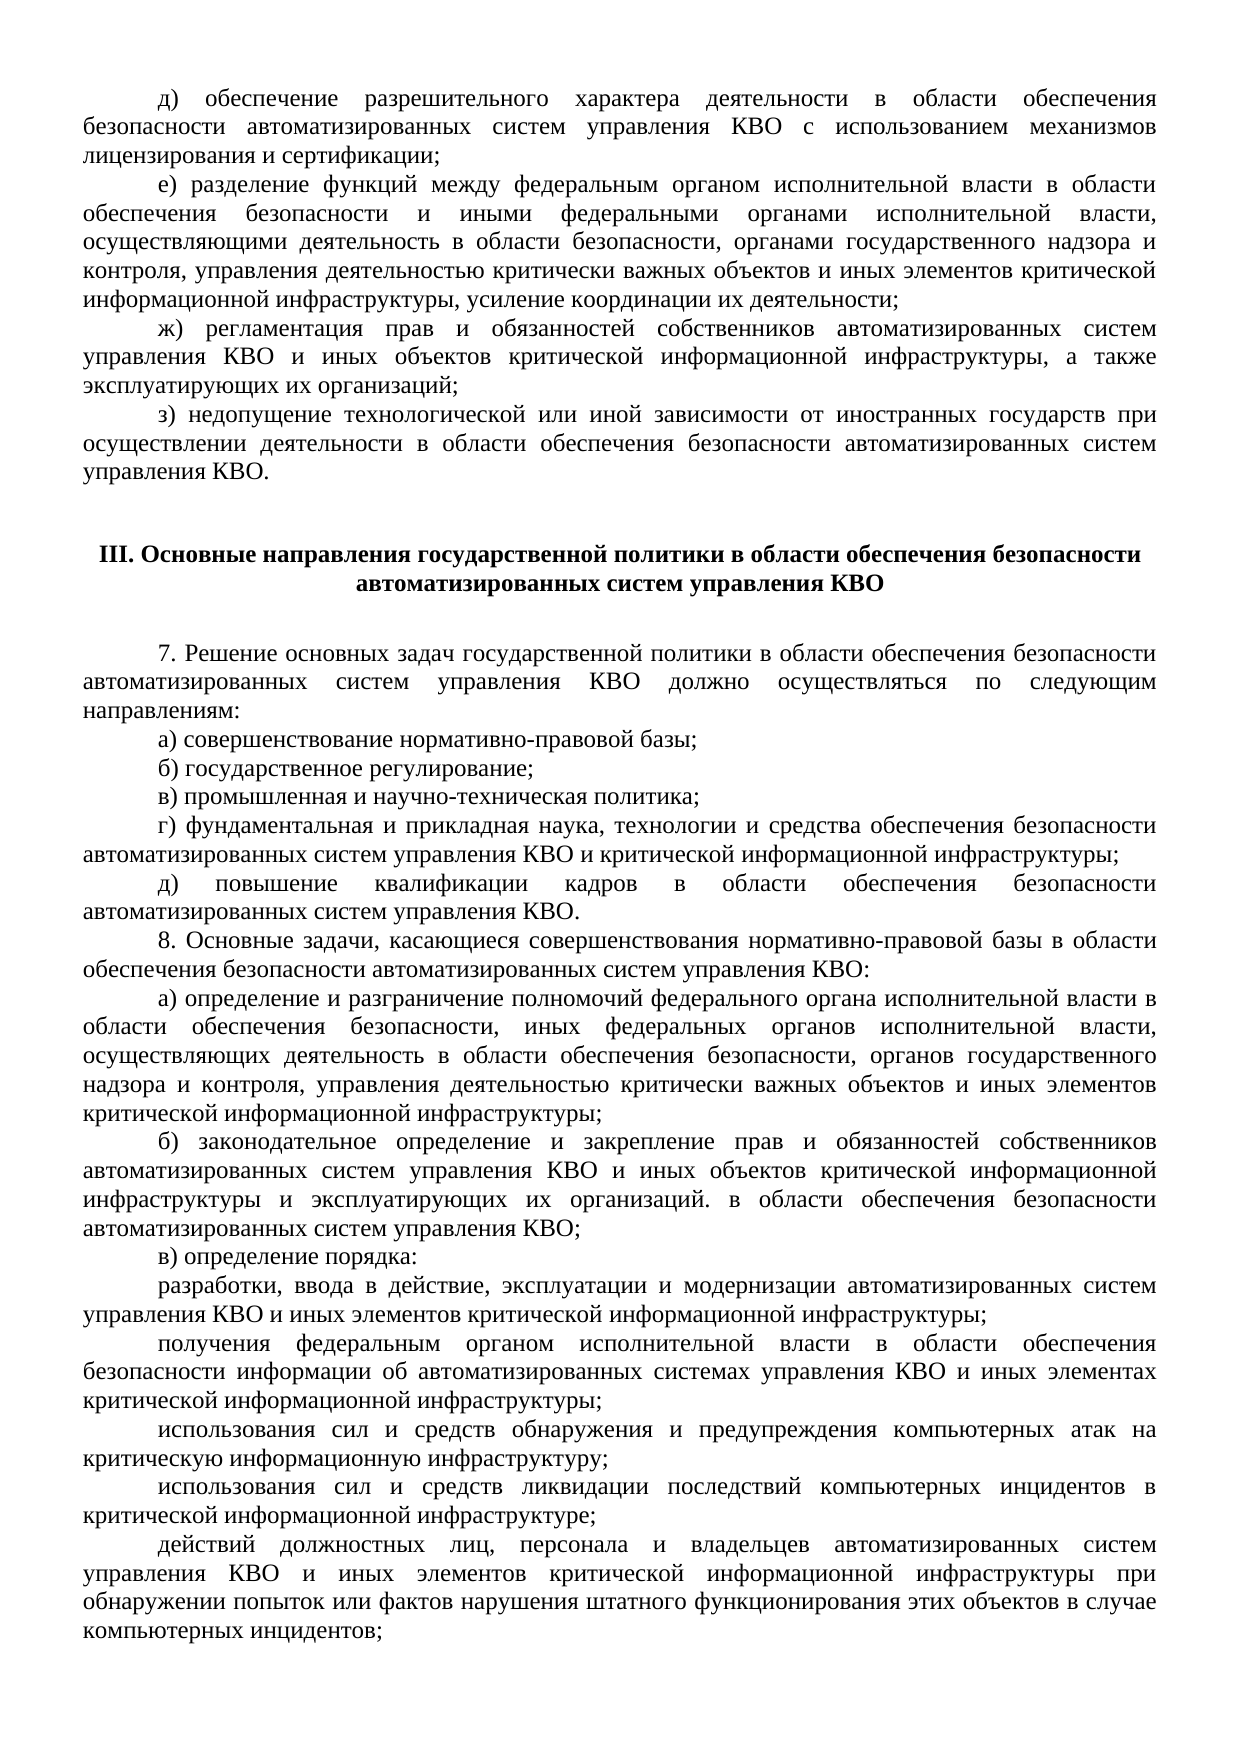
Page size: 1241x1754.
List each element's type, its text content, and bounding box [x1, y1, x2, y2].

text б) государственное регулирование; [83, 753, 1157, 781]
text разработки, ввода в действие, эксплуатации и модернизации автоматизированных систем управления КВО и иных элементов критической информационной инфраструктуры; [83, 1270, 1157, 1328]
text действий должностных лиц, персонала и владельцев автоматизированных систем управления КВО и иных элементов критической информационной инфраструктуры при обнаружении попыток или фактов нарушения штатного функционирования этих объектов в случае компьютерных инцидентов; [83, 1529, 1157, 1644]
text использования сил и средств обнаружения и предупреждения компьютерных атак на критическую информационную инфраструктуру; [83, 1414, 1157, 1471]
text ж) регламентация прав и обязанностей собственников автоматизированных систем управления КВО и иных объектов критической информационной инфраструктуры, а также эксплуатирующих их организаций; [83, 313, 1157, 399]
text а) определение и разграничение полномочий федерального органа исполнительной власти в области обеспечения безопасности, иных федеральных органов исполнительной власти, осуществляющих деятельность в области обеспечения безопасности, органов государственного надзора и контроля, управления деятельностью критически важных объектов и иных элементов критической информационной инфраструктуры; [83, 983, 1157, 1126]
text а) совершенствование нормативно-правовой базы; [83, 724, 1157, 753]
text 7. Решение основных задач государственной политики в области обеспечения безопасности автоматизированных систем управления КВО должно осуществляться по следующим направлениям: [83, 638, 1157, 724]
text з) недопущение технологической или иной зависимости от иностранных государств при осуществлении деятельности в области обеспечения безопасности автоматизированных систем управления КВО. [83, 399, 1157, 485]
subtitle III. Основные направления государственной политики в области обеспечения безопасности автоматизированных систем управления КВО [83, 539, 1157, 596]
text д) повышение квалификации кадров в области обеспечения безопасности автоматизированных систем управления КВО. [83, 868, 1157, 925]
text е) разделение функций между федеральным органом исполнительной власти в области обеспечения безопасности и иными федеральными органами исполнительной власти, осуществляющими деятельность в области безопасности, органами государственного надзора и контроля, управления деятельностью критически важных объектов и иных элементов критической информационной инфраструктуры, усиление координации их деятельности; [83, 169, 1157, 313]
text 8. Основные задачи, касающиеся совершенствования нормативно-правовой базы в области обеспечения безопасности автоматизированных систем управления КВО: [83, 925, 1157, 983]
text в) определение порядка: [83, 1241, 1157, 1270]
text получения федеральным органом исполнительной власти в области обеспечения безопасности информации об автоматизированных системах управления КВО и иных элементах критической информационной инфраструктуры; [83, 1328, 1157, 1414]
text использования сил и средств ликвидации последствий компьютерных инцидентов в критической информационной инфраструктуре; [83, 1471, 1157, 1529]
text д) обеспечение разрешительного характера деятельности в области обеспечения безопасности автоматизированных систем управления КВО с использованием механизмов лицензирования и сертификации; [83, 83, 1157, 169]
text в) промышленная и научно-техническая политика; [83, 781, 1157, 810]
text б) законодательное определение и закрепление прав и обязанностей собственников автоматизированных систем управления КВО и иных объектов критической информационной инфраструктуры и эксплуатирующих их организаций. в области обеспечения безопасности автоматизированных систем управления КВО; [83, 1126, 1157, 1241]
text г) фундаментальная и прикладная наука, технологии и средства обеспечения безопасности автоматизированных систем управления КВО и критической информационной инфраструктуры; [83, 810, 1157, 868]
